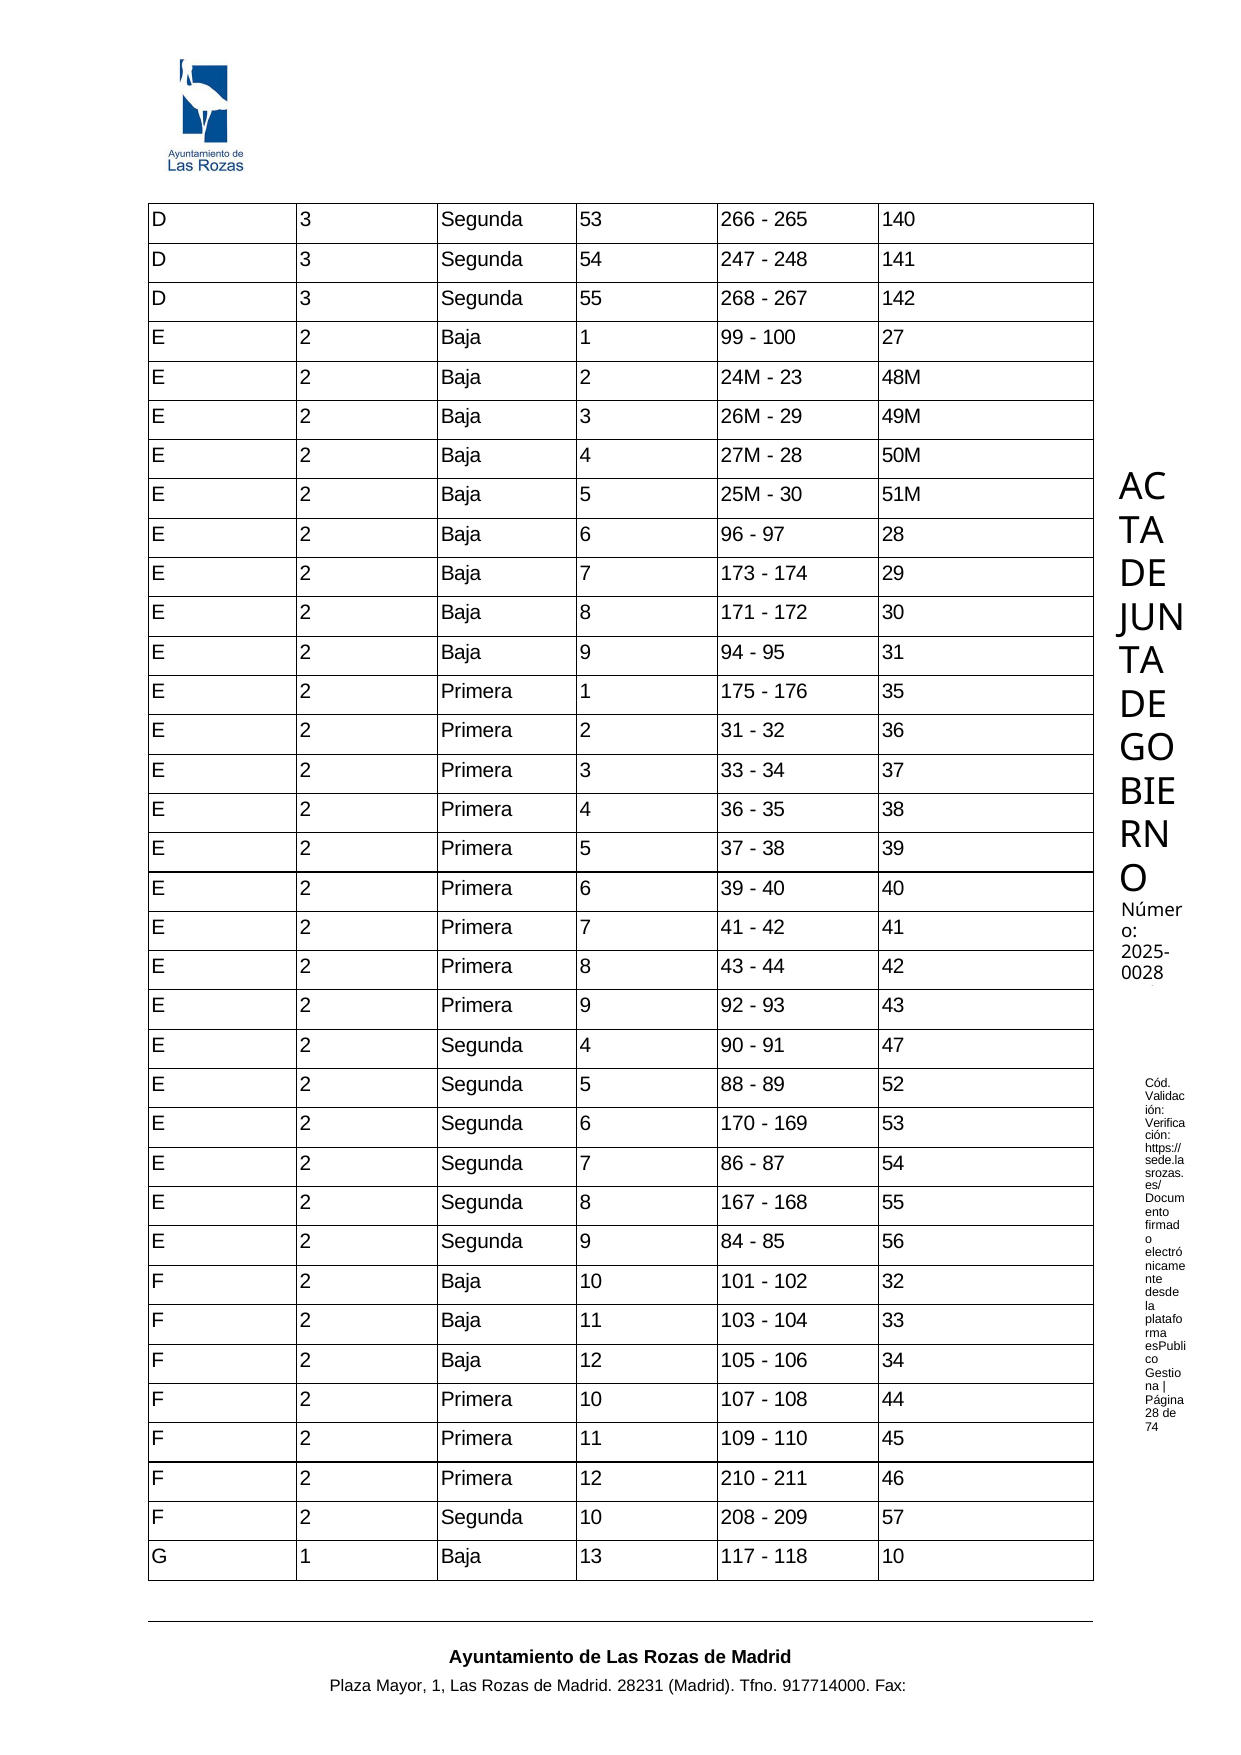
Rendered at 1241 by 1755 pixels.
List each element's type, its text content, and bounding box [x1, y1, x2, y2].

table_cell 1 [577, 322, 717, 361]
table_cell 24M - 23 [718, 362, 878, 400]
table_cell 3 [577, 755, 717, 793]
table_cell 33 [879, 1305, 1093, 1343]
table_cell E [149, 322, 296, 361]
table_cell 2 [297, 1069, 437, 1107]
table_cell 57 [879, 1502, 1093, 1540]
table_cell Baja [438, 401, 576, 439]
table_cell 4 [577, 794, 717, 832]
table_cell Primera [438, 873, 576, 911]
table_cell Segunda [438, 1148, 576, 1186]
table_cell 3 [297, 283, 437, 321]
table_cell 52 [879, 1069, 1093, 1107]
table_cell 55 [577, 283, 717, 321]
table_cell 2 [297, 558, 437, 596]
table_cell Segunda [438, 1069, 576, 1107]
text Documento firmado electrónicamente desde la plataforma esPublico Gestiona | Página 28 de 74 [1145, 1192, 1186, 1434]
table_cell E [149, 676, 296, 714]
table_cell F [149, 1266, 296, 1304]
table_cell 4 [577, 440, 717, 478]
table_cell 99 - 100 [718, 322, 878, 361]
table_cell Segunda [438, 1030, 576, 1068]
table_cell 2 [297, 1148, 437, 1186]
table_cell E [149, 1226, 296, 1265]
table_cell 107 - 108 [718, 1384, 878, 1422]
table_cell F [149, 1384, 296, 1422]
table_cell 3 [297, 244, 437, 282]
table_cell 2 [297, 951, 437, 989]
table_cell 2 [297, 833, 437, 871]
table_cell 27 [879, 322, 1093, 361]
table_cell 26M - 29 [718, 401, 878, 439]
table_cell Segunda [438, 1187, 576, 1225]
table_cell 9 [577, 637, 717, 675]
table_cell 54 [577, 244, 717, 282]
table_cell 25M - 30 [718, 479, 878, 518]
table_cell 117 - 118 [718, 1541, 878, 1579]
table_cell 2 [297, 362, 437, 400]
table_cell 29 [879, 558, 1093, 596]
table_header 266 - 265 [718, 204, 878, 243]
table_cell 7 [577, 912, 717, 950]
table_cell E [149, 519, 296, 557]
table_cell 36 [879, 715, 1093, 753]
table_cell Baja [438, 322, 576, 361]
table_cell 30 [879, 597, 1093, 636]
table_cell 6 [577, 519, 717, 557]
table_cell F [149, 1345, 296, 1383]
table_cell 3 [577, 401, 717, 439]
table_cell 40 [879, 873, 1093, 911]
table_cell Baja [438, 479, 576, 518]
table_cell 10 [577, 1502, 717, 1540]
table_cell 2 [297, 1384, 437, 1422]
table_cell 11 [577, 1423, 717, 1461]
table_cell 31 - 32 [718, 715, 878, 753]
table_cell 55 [879, 1187, 1093, 1225]
table_cell 42 [879, 951, 1093, 989]
table_cell Segunda [438, 244, 576, 282]
table_cell 5 [577, 479, 717, 518]
table_cell G [149, 1541, 296, 1579]
table_cell 12 [577, 1463, 717, 1501]
table_cell 167 - 168 [718, 1187, 878, 1225]
table_cell Primera [438, 1384, 576, 1422]
table_cell Primera [438, 990, 576, 1029]
table_cell Baja [438, 1266, 576, 1304]
table_cell 6 [577, 1108, 717, 1147]
table_cell 51M [879, 479, 1093, 518]
text Número: 2025-0028 Fecha: 08/07/2025 [1121, 900, 1185, 985]
table_cell 8 [577, 1187, 717, 1225]
table_cell 2 [297, 1345, 437, 1383]
table_cell 2 [577, 362, 717, 400]
table_cell 11 [577, 1305, 717, 1343]
table_cell 7 [577, 558, 717, 596]
table_cell 2 [297, 597, 437, 636]
table_cell 2 [297, 1423, 437, 1461]
table_header 140 [879, 204, 1093, 243]
table_cell 37 - 38 [718, 833, 878, 871]
table_cell E [149, 1030, 296, 1068]
table_cell 2 [297, 755, 437, 793]
table_cell 92 - 93 [718, 990, 878, 1029]
text Verificación: https://sede.lasrozas.es/ [1145, 1117, 1186, 1192]
table_cell E [149, 401, 296, 439]
table_cell 36 - 35 [718, 794, 878, 832]
table_cell Baja [438, 1305, 576, 1343]
table_cell Baja [438, 440, 576, 478]
table_cell 53 [879, 1108, 1093, 1147]
table_cell 268 - 267 [718, 283, 878, 321]
table_cell 2 [297, 401, 437, 439]
table_cell E [149, 755, 296, 793]
table_cell E [149, 440, 296, 478]
table_cell E [149, 1148, 296, 1186]
table_cell Primera [438, 951, 576, 989]
table_cell 2 [297, 1108, 437, 1147]
table_cell 54 [879, 1148, 1093, 1186]
table_cell Baja [438, 519, 576, 557]
table_cell 210 - 211 [718, 1463, 878, 1501]
table_cell 46 [879, 1463, 1093, 1501]
table_cell E [149, 1069, 296, 1107]
table_cell E [149, 833, 296, 871]
table_cell F [149, 1305, 296, 1343]
table_cell 10 [577, 1266, 717, 1304]
table_cell E [149, 951, 296, 989]
table_cell 2 [297, 794, 437, 832]
table_header 53 [577, 204, 717, 243]
table_cell 171 - 172 [718, 597, 878, 636]
table_cell Baja [438, 597, 576, 636]
table_cell 8 [577, 597, 717, 636]
table_header D [149, 204, 296, 243]
table_cell 37 [879, 755, 1093, 793]
table_cell 8 [577, 951, 717, 989]
table_cell Primera [438, 755, 576, 793]
table_cell 2 [297, 637, 437, 675]
table_cell 2 [297, 1502, 437, 1540]
table_cell 2 [297, 1226, 437, 1265]
table_cell 28 [879, 519, 1093, 557]
table_cell 9 [577, 1226, 717, 1265]
table_cell 44 [879, 1384, 1093, 1422]
table_cell Segunda [438, 1226, 576, 1265]
table_cell 2 [297, 715, 437, 753]
table_cell E [149, 479, 296, 518]
table_cell 175 - 176 [718, 676, 878, 714]
table_cell 84 - 85 [718, 1226, 878, 1265]
table_cell 109 - 110 [718, 1423, 878, 1461]
table_cell 27M - 28 [718, 440, 878, 478]
table_cell E [149, 873, 296, 911]
table_cell 2 [297, 479, 437, 518]
table_cell F [149, 1502, 296, 1540]
table_cell E [149, 1187, 296, 1225]
table_cell E [149, 990, 296, 1029]
table_cell 6 [577, 873, 717, 911]
table_cell 2 [297, 912, 437, 950]
table_cell 2 [297, 676, 437, 714]
table_cell 2 [297, 1187, 437, 1225]
table_cell Baja [438, 1541, 576, 1579]
table_cell 41 - 42 [718, 912, 878, 950]
table_cell 247 - 248 [718, 244, 878, 282]
table_cell Primera [438, 912, 576, 950]
table_cell F [149, 1423, 296, 1461]
table_cell E [149, 362, 296, 400]
text Cód. Validación: [1145, 1077, 1186, 1117]
table_cell Baja [438, 362, 576, 400]
table_cell Baja [438, 558, 576, 596]
table_cell 41 [879, 912, 1093, 950]
table_cell E [149, 715, 296, 753]
table_cell E [149, 1108, 296, 1147]
table_cell 2 [297, 1305, 437, 1343]
table_cell E [149, 794, 296, 832]
table_cell Segunda [438, 283, 576, 321]
table_cell D [149, 244, 296, 282]
table_cell 2 [297, 990, 437, 1029]
table_cell 96 - 97 [718, 519, 878, 557]
table_cell Segunda [438, 1502, 576, 1540]
table_cell 56 [879, 1226, 1093, 1265]
table_cell 4 [577, 1030, 717, 1068]
table_cell 142 [879, 283, 1093, 321]
text ACTA DE JUNTA DE GOBIERNO [1119, 465, 1185, 900]
table_cell E [149, 637, 296, 675]
table_cell 2 [297, 440, 437, 478]
table_cell 141 [879, 244, 1093, 282]
table_cell 173 - 174 [718, 558, 878, 596]
table_cell 33 - 34 [718, 755, 878, 793]
table_cell 2 [297, 873, 437, 911]
table_cell 2 [297, 519, 437, 557]
table_cell 9 [577, 990, 717, 1029]
table_cell 2 [577, 715, 717, 753]
table_cell 39 [879, 833, 1093, 871]
table_cell Primera [438, 1423, 576, 1461]
table_cell F [149, 1463, 296, 1501]
table_cell 31 [879, 637, 1093, 675]
table_cell Primera [438, 715, 576, 753]
table_cell Primera [438, 833, 576, 871]
table_cell 2 [297, 1266, 437, 1304]
table_cell 35 [879, 676, 1093, 714]
table_cell 43 - 44 [718, 951, 878, 989]
table_cell 5 [577, 833, 717, 871]
table_cell 94 - 95 [718, 637, 878, 675]
table_cell 10 [879, 1541, 1093, 1579]
table_cell E [149, 597, 296, 636]
table_cell 49M [879, 401, 1093, 439]
table_cell 1 [297, 1541, 437, 1579]
table_cell 34 [879, 1345, 1093, 1383]
table_header 3 [297, 204, 437, 243]
table_cell 5 [577, 1069, 717, 1107]
table_cell 45 [879, 1423, 1093, 1461]
table_cell 48M [879, 362, 1093, 400]
table_cell Segunda [438, 1108, 576, 1147]
table_cell 43 [879, 990, 1093, 1029]
table_cell 170 - 169 [718, 1108, 878, 1147]
table_header Segunda [438, 204, 576, 243]
table_cell 88 - 89 [718, 1069, 878, 1107]
table_cell D [149, 283, 296, 321]
table_cell 7 [577, 1148, 717, 1186]
table_cell 47 [879, 1030, 1093, 1068]
table_cell Baja [438, 1345, 576, 1383]
table_cell 101 - 102 [718, 1266, 878, 1304]
table_cell 13 [577, 1541, 717, 1579]
table_cell 32 [879, 1266, 1093, 1304]
table_cell 10 [577, 1384, 717, 1422]
table_cell 86 - 87 [718, 1148, 878, 1186]
table_cell 90 - 91 [718, 1030, 878, 1068]
table_cell 38 [879, 794, 1093, 832]
table_cell 1 [577, 676, 717, 714]
table_cell E [149, 558, 296, 596]
table_cell 39 - 40 [718, 873, 878, 911]
table_cell Baja [438, 637, 576, 675]
table_cell 2 [297, 1463, 437, 1501]
table_cell 50M [879, 440, 1093, 478]
table_cell 12 [577, 1345, 717, 1383]
table_cell Primera [438, 676, 576, 714]
table_cell 103 - 104 [718, 1305, 878, 1343]
table_cell E [149, 912, 296, 950]
table_cell Primera [438, 1463, 576, 1501]
table_cell 105 - 106 [718, 1345, 878, 1383]
table_cell 208 - 209 [718, 1502, 878, 1540]
table_cell 2 [297, 1030, 437, 1068]
table_cell 2 [297, 322, 437, 361]
table_cell Primera [438, 794, 576, 832]
